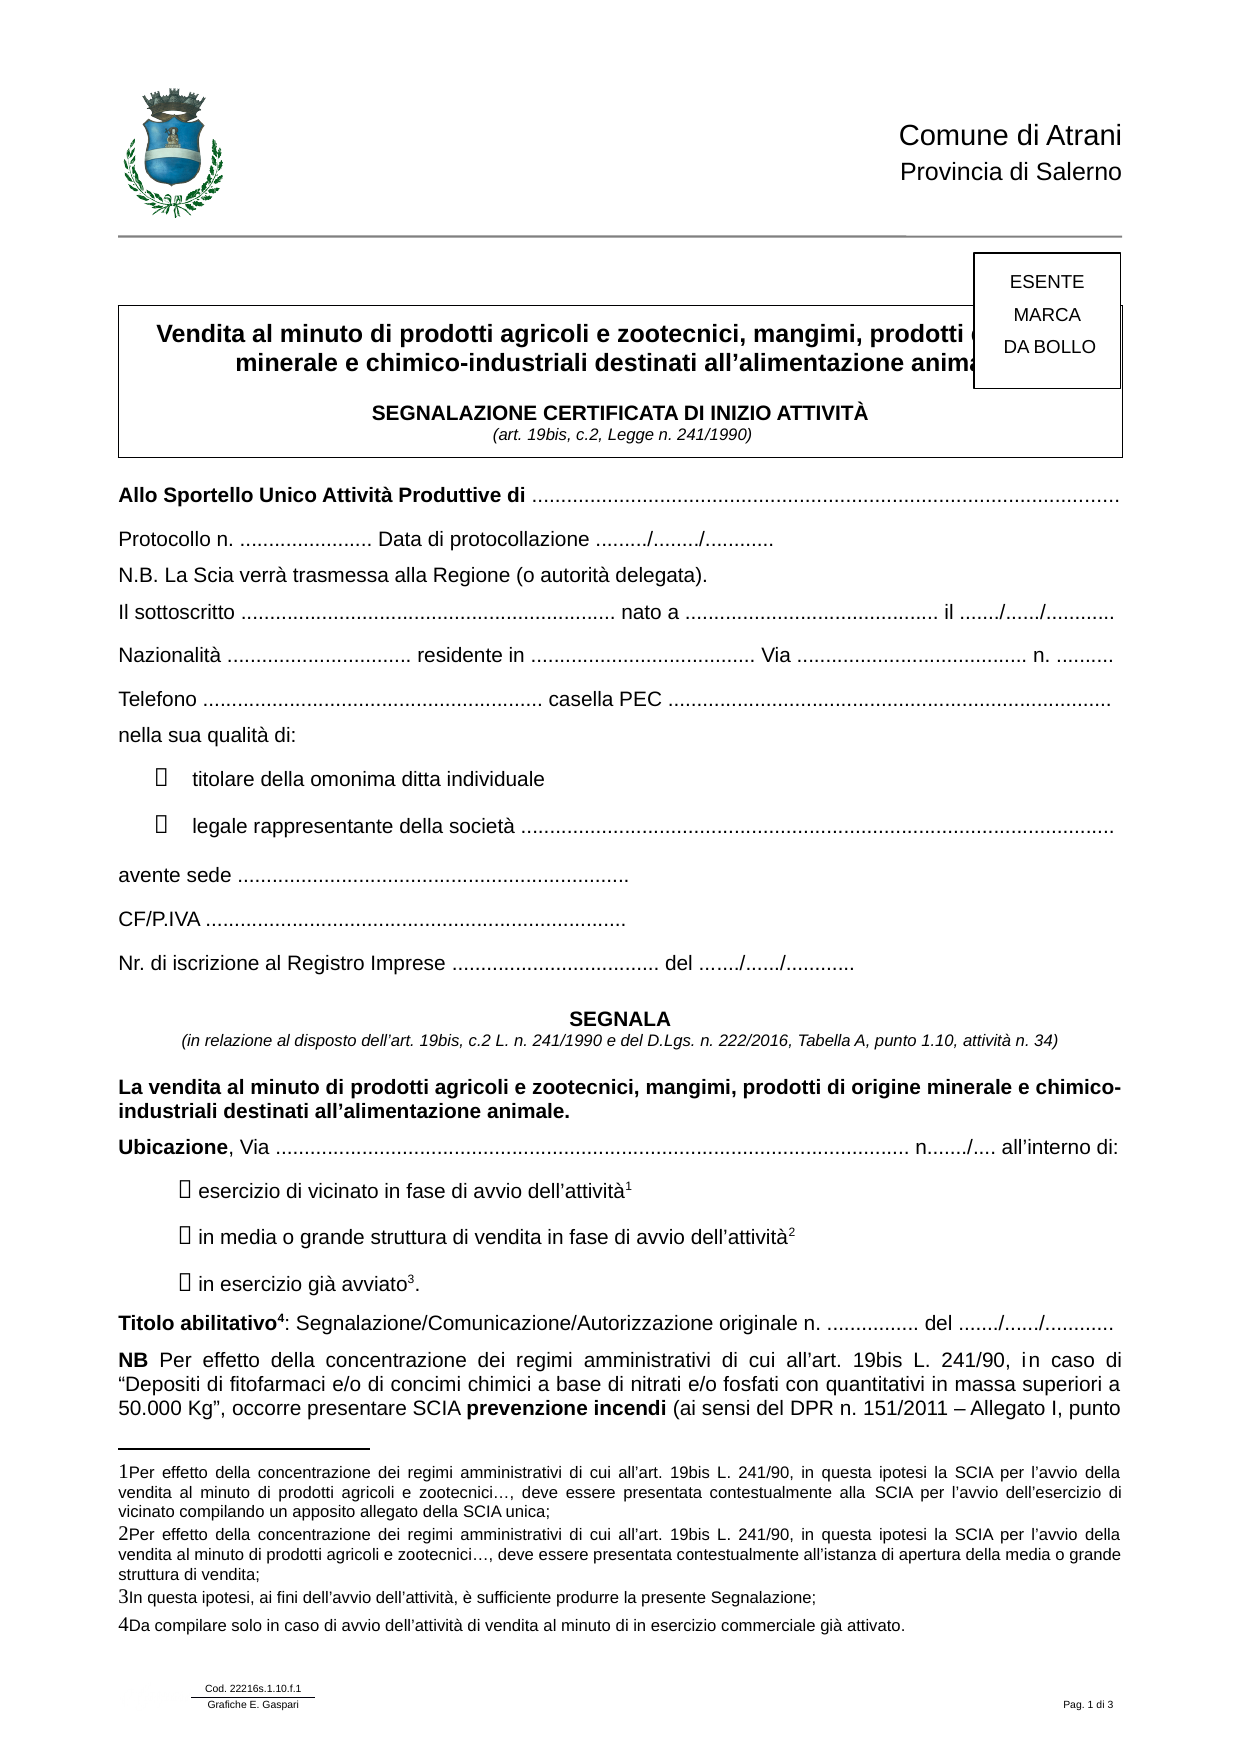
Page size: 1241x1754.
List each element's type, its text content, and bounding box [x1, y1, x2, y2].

text  in media o grande struttura di vendita in fase di avvio dell’attività [177, 1218, 1122, 1252]
text NB Per effetto della concentrazione dei regimi amministrativi di cui all’art. 19bis L. 241/90, in caso di “Depositi di fitofarmaci e/o di concimi chimici a base di nitrati e/o fosfati con quantitativi in massa superiori a 50.000 Kg”, occorre presentare SCIA prevenzione incendi (ai sensi del DPR n. 151/2011 – Allegato I, punto [118, 1348, 1122, 1419]
text  esercizio di vicinato in fase di avvio dell’attività [177, 1171, 1122, 1206]
text SEGNALA [118, 1006, 1122, 1030]
text (in relazione al disposto dell’art. 19bis, c.2 L. n. 241/1990 e del D.Lgs. n. 222/2016, Tabella A, punto 1.10, attività n. 34) [118, 1030, 1122, 1049]
text Il sottoscritto ................................................................. nato a ............................................ il ......./....../............ [118, 599, 1122, 623]
text Per effetto della concentrazione dei regimi amministrativi di cui all’art. 19bis L. 241/90, in questa ipotesi la SCIA per l’avvio della vendita al minuto di prodotti agricoli e zootecnici…, deve essere presentata contestualmente all’istanza di apertura della media o grande struttura di vendita; [118, 1521, 1122, 1583]
text Nr. di iscrizione al Registro Imprese .................................... del ......./....../............ [118, 950, 1122, 974]
text CF/P.IVA ......................................................................... [118, 907, 1122, 931]
text Per effetto della concentrazione dei regimi amministrativi di cui all’art. 19bis L. 241/90, in questa ipotesi la SCIA per l’avvio della vendita al minuto di prodotti agricoli e zootecnici…, deve essere presentata contestualmente alla SCIA per l’avvio dell’esercizio di vicinato compilando un apposito allegato della SCIA unica; [118, 1459, 1122, 1521]
text Da compilare solo in caso di avvio dell’attività di vendita al minuto di in esercizio commerciale già attivato. [118, 1612, 1122, 1636]
table_header Vendita al minuto di prodotti agricoli e zootecnici, mangimi, prodotti di origine minerale e chimico-industriali destinati all’alimentazione animale SEGNALAZIONE CERTIFICATA DI INIZIO ATTIVITÀ (art. 19bis, c.2, Legge n. 241/1990) [119, 306, 1122, 457]
text  titolare della omonima ditta individuale [153, 760, 1122, 794]
text Titolo abilitativo: Segnalazione/Comunicazione/Autorizzazione originale n. ................ del ......./....../............ [118, 1311, 1122, 1335]
text In questa ipotesi, ai fini dell’avvio dell’attività, è sufficiente produrre la presente Segnalazione; [118, 1583, 1122, 1608]
text Provincia di Salerno [224, 157, 1122, 185]
picture [122, 87, 224, 219]
text Comune di Atrani [224, 118, 1122, 152]
text Nazionalità ................................ residente in ....................................... Via ........................................ n. .......... [118, 643, 1122, 667]
text  in esercizio già avviato. [177, 1264, 1122, 1299]
text Telefono ........................................................... casella PEC ............................................................................. [118, 687, 1122, 711]
text Allo Sportello Unico Attività Produttive di [118, 483, 1122, 507]
text Protocollo n. ....................... Data di protocollazione ........./......../............ [118, 527, 1122, 551]
text Ubicazione, Via .............................................................................................................. n......./.... all’interno di: [118, 1135, 1122, 1159]
text avente sede .................................................................... [118, 863, 1122, 887]
text  legale rappresentante della società ....................................................................................................... [153, 806, 1122, 840]
text nella sua qualità di: [118, 723, 1122, 747]
text N.B. La Scia verrà trasmessa alla Regione (o autorità delegata). [118, 563, 1122, 587]
text La vendita al minuto di prodotti agricoli e zootecnici, mangimi, prodotti di origine minerale e chimico-industriali destinati all’alimentazione animale. [118, 1074, 1122, 1122]
